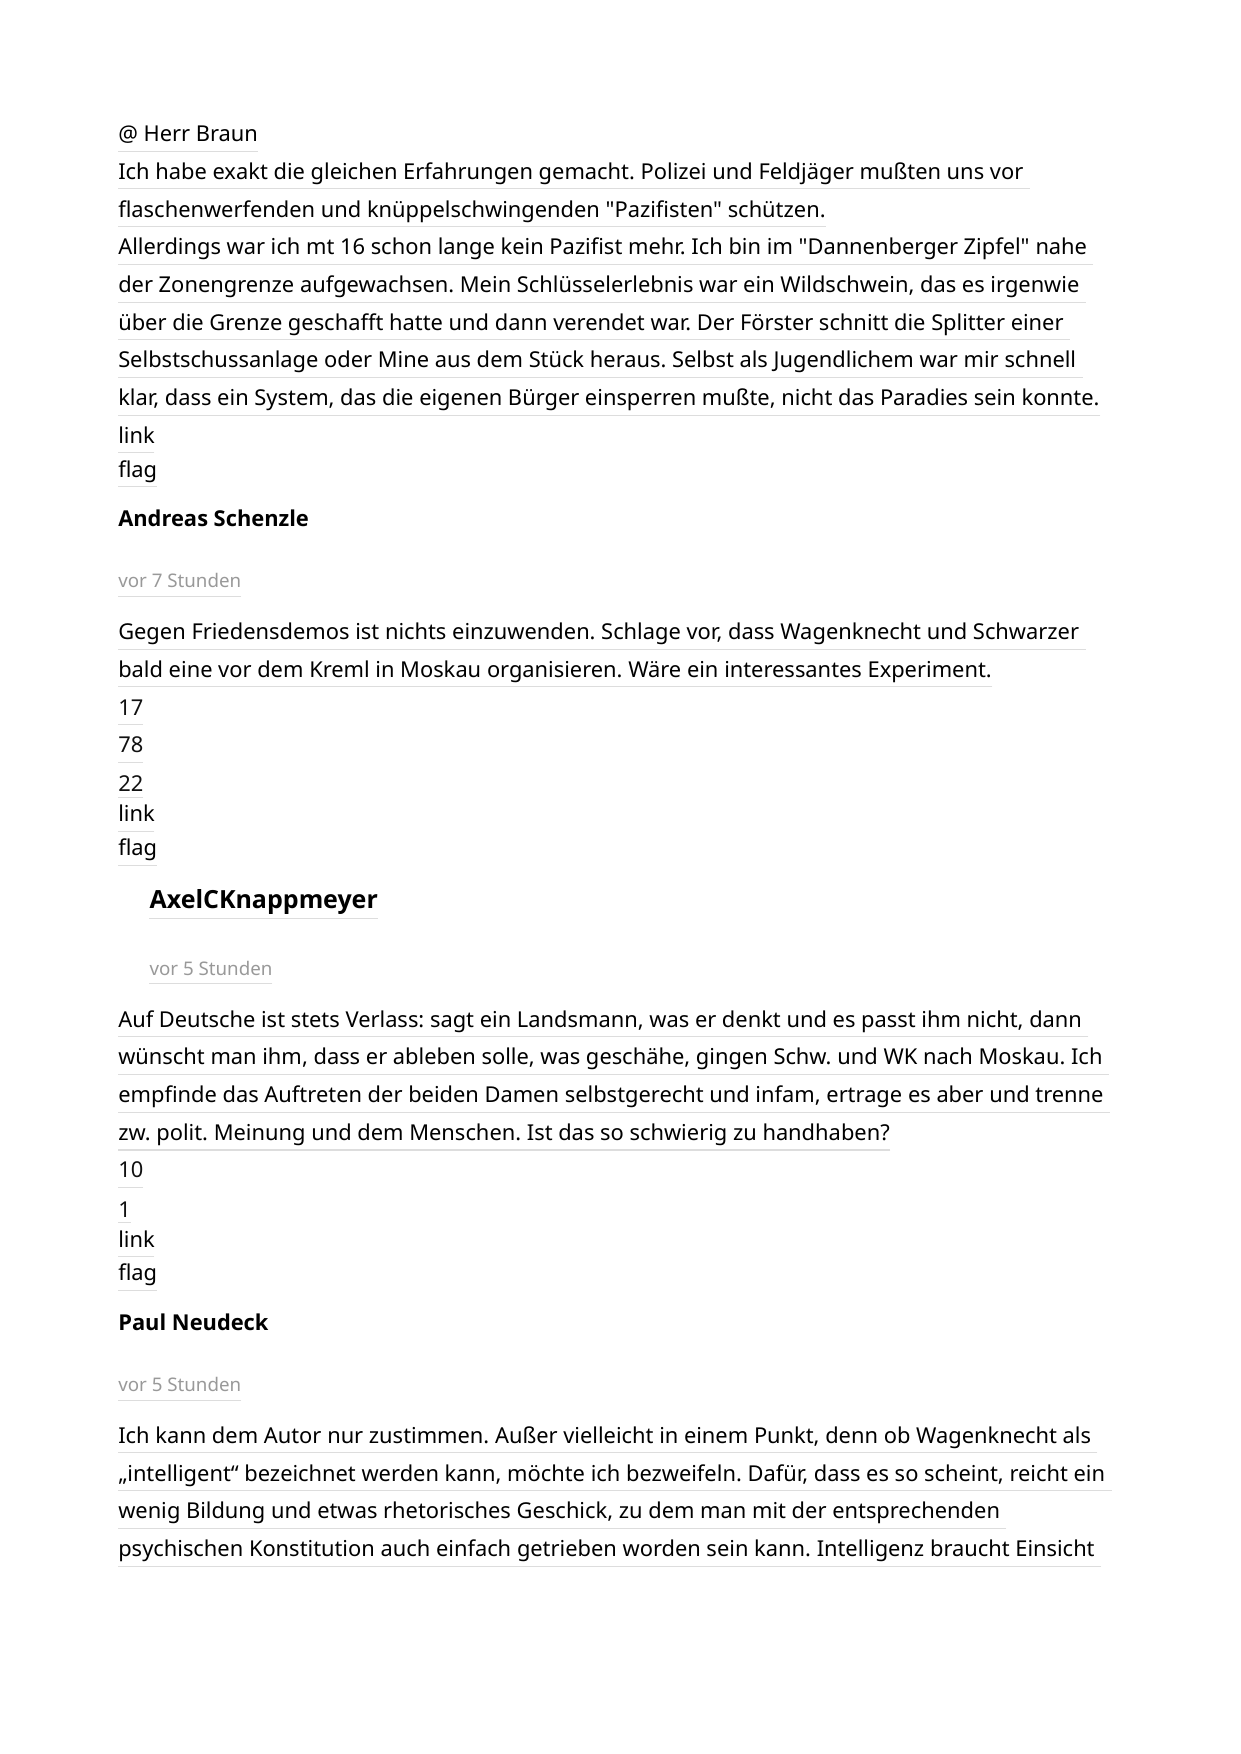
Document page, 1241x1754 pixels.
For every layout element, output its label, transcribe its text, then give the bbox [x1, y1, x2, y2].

text vor 7 Stunden [118, 567, 1117, 597]
text flag [118, 1257, 1122, 1291]
text Andreas Schenzle [118, 503, 1122, 533]
text flag [118, 453, 1122, 487]
text Gegen Friedensdemos ist nichts einzuwenden. Schlage vor, dass Wagenknecht und Schwarzer bald eine vor dem Kreml in Moskau organisieren. Wäre ein interessantes Experiment. [118, 616, 1122, 687]
text Ich kann dem Autor nur zustimmen. Außer vielleicht in einem Punkt, denn ob Wagenknecht als „intelligent“ bezeichnet werden kann, möchte ich bezweifeln. Dafür, dass es so scheint, reicht ein wenig Bildung und etwas rhetorisches Geschick, zu dem man mit der entsprechenden psychischen Konstitution auch einfach getrieben worden sein kann. Intelligenz braucht Einsicht [118, 1420, 1122, 1567]
text vor 5 Stunden [149, 955, 1117, 984]
text link [118, 420, 1122, 453]
text link [118, 798, 1122, 832]
text 78 [118, 729, 1122, 763]
text link [118, 1223, 1122, 1257]
text 10 [118, 1154, 1122, 1188]
text Paul Neudeck [118, 1307, 1122, 1336]
text flag [118, 832, 1122, 866]
text vor 5 Stunden [118, 1371, 1117, 1401]
text 17 [118, 691, 1122, 725]
text 22 [118, 767, 1122, 798]
text 1 [118, 1192, 1122, 1223]
text @ Herr Braun Ich habe exakt die gleichen Erfahrungen gemacht. Polizei und Feldjäger mußten uns vor flaschenwerfenden und knüppelschwingenden "Pazifisten" schützen. Allerdings war ich mt 16 schon lange kein Pazifist mehr. Ich bin im "Dannenberger Zipfel" nahe der Zonengrenze aufgewachsen. Mein Schlüsselerlebnis war ein Wildschwein, das es irgenwie über die Grenze geschafft hatte und dann verendet war. Der Förster schnitt die Splitter einer Selbstschussanlage oder Mine aus dem Stück heraus. Selbst als Jugendlichem war mir schnell klar, dass ein System, das die eigenen Bürger einsperren mußte, nicht das Paradies sein konnte. [118, 118, 1122, 416]
text Auf Deutsche ist stets Verlass: sagt ein Landsmann, was er denkt und es passt ihm nicht, dann wünscht man ihm, dass er ableben solle, was geschähe, gingen Schw. und WK nach Moskau. Ich empfinde das Auftreten der beiden Damen selbstgerecht und infam, ertrage es aber und trenne zw. polit. Meinung und dem Menschen. Ist das so schwierig zu handhaben? [118, 1004, 1122, 1151]
text AxelCKnappmeyer [149, 881, 1122, 919]
